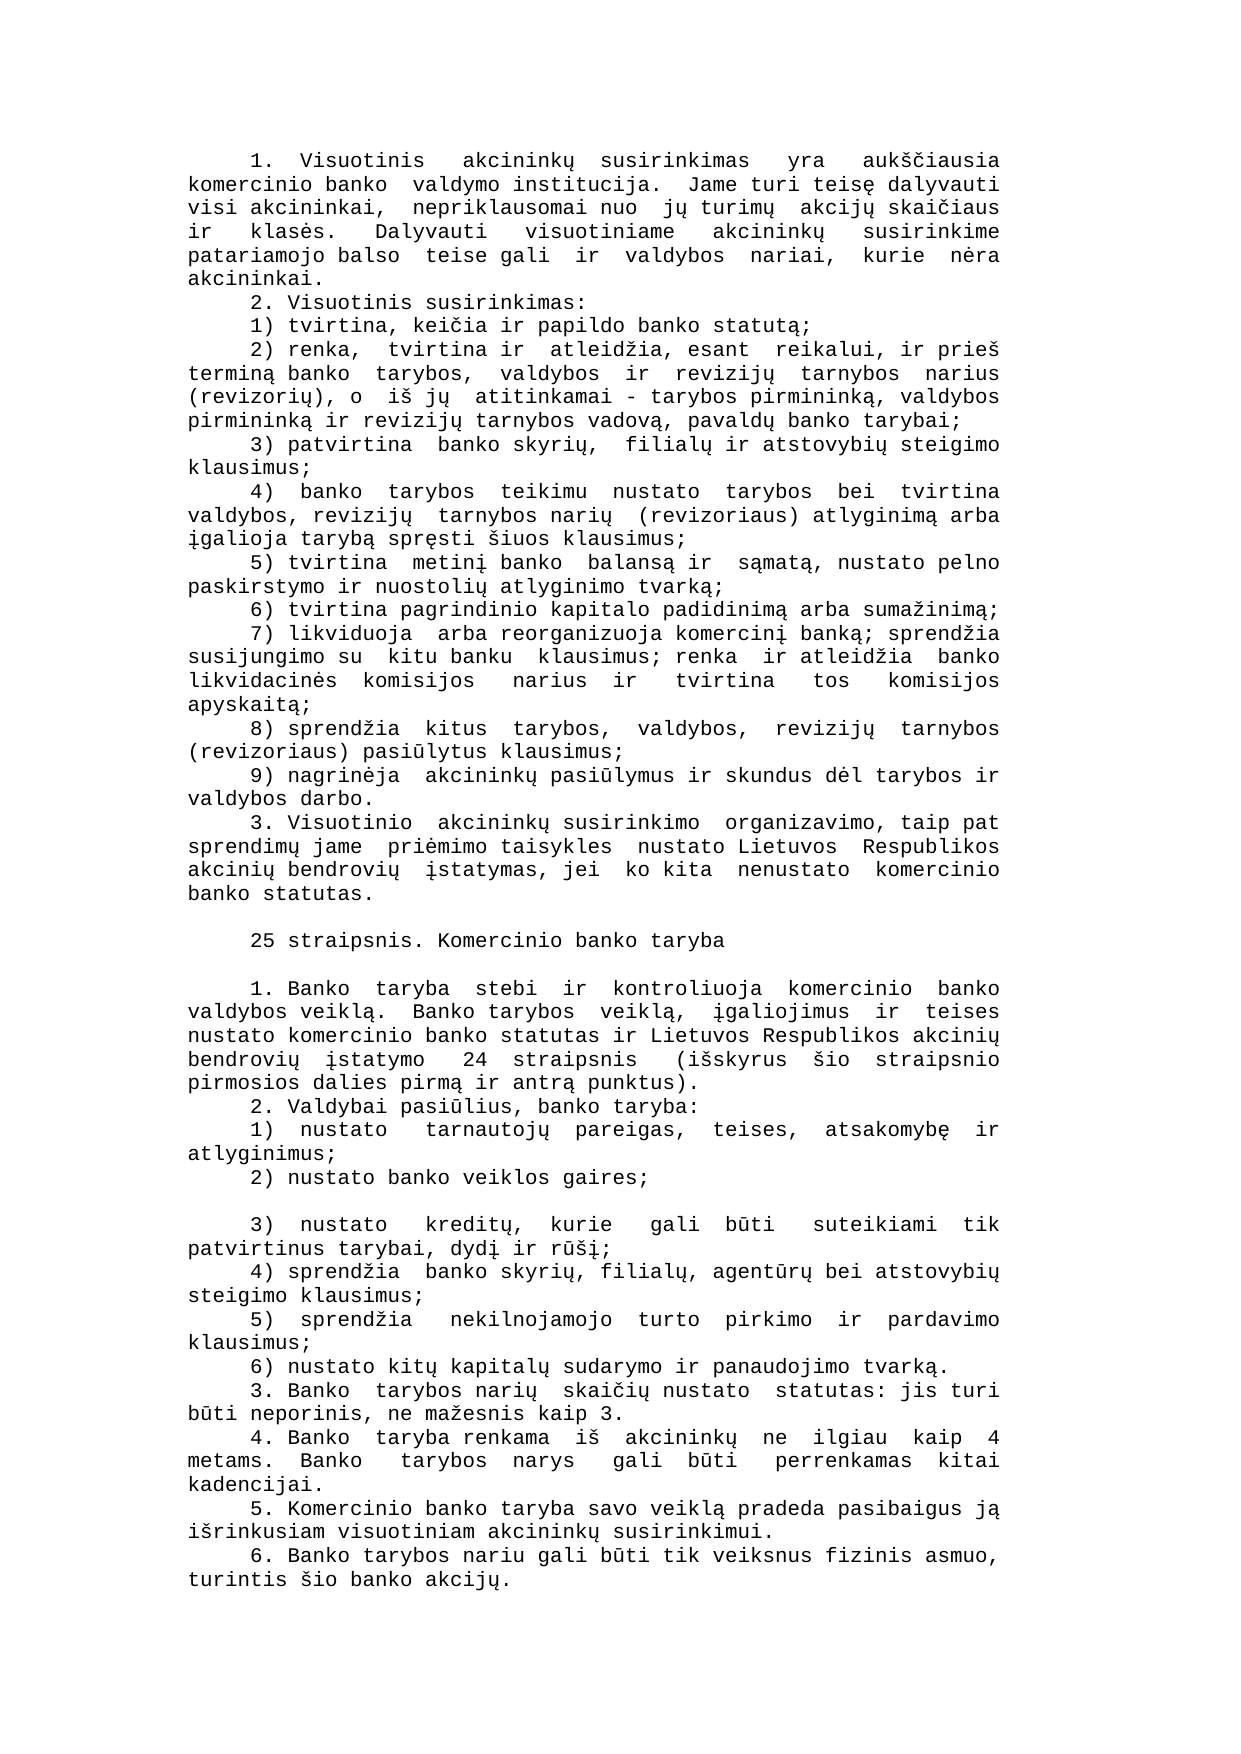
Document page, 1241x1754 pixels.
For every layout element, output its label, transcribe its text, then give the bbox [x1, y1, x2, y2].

text 1. Banko taryba stebi ir kontroliuoja komercinio banko [187, 978, 1053, 1001]
text 3. Visuotinio akcininkų susirinkimo organizavimo, taip pat [187, 812, 1053, 836]
text patvirtinus tarybai, dydį ir rūšį; [187, 1238, 1053, 1261]
text klausimus; [187, 1332, 1053, 1356]
text 7) likviduoja arba reorganizuoja komercinį banką; sprendžia [187, 623, 1053, 647]
text 6) nustato kitų kapitalų sudarymo ir panaudojimo tvarką. [187, 1356, 1053, 1379]
text visi akcininkai, nepriklausomai nuo jų turimų akcijų skaičiaus [187, 197, 1053, 221]
text 3. Banko tarybos narių skaičių nustato statutas: jis turi [187, 1379, 1053, 1403]
text valdybos veiklą. Banko tarybos veiklą, įgaliojimus ir teises [187, 1001, 1053, 1025]
text sprendimų jame priėmimo taisykles nustato Lietuvos Respublikos [187, 836, 1053, 859]
text 5) sprendžia nekilnojamojo turto pirkimo ir pardavimo [187, 1309, 1053, 1332]
text 5. Komercinio banko taryba savo veiklą pradeda pasibaigus ją [187, 1498, 1053, 1521]
text būti neporinis, ne mažesnis kaip 3. [187, 1403, 1053, 1427]
text 2. Valdybai pasiūlius, banko taryba: [187, 1096, 1053, 1119]
text patariamojo balso teise gali ir valdybos nariai, kurie nėra [187, 244, 1053, 268]
text 1. Visuotinis akcininkų susirinkimas yra aukščiausia [187, 150, 1053, 174]
text 8) sprendžia kitus tarybos, valdybos, revizijų tarnybos [187, 717, 1053, 741]
text 2) nustato banko veiklos gaires; [187, 1167, 1053, 1190]
text 3) patvirtina banko skyrių, filialų ir atstovybių steigimo [187, 434, 1053, 457]
text akcininkai. [187, 268, 1053, 292]
text paskirstymo ir nuostolių atlyginimo tvarką; [187, 576, 1053, 599]
text įgalioja tarybą spręsti šiuos klausimus; [187, 528, 1053, 552]
text pirmininką ir revizijų tarnybos vadovą, pavaldų banko tarybai; [187, 410, 1053, 434]
text 4) banko tarybos teikimu nustato tarybos bei tvirtina [187, 481, 1053, 505]
text valdybos, revizijų tarnybos narių (revizoriaus) atlyginimą arba [187, 505, 1053, 528]
text 6. Banko tarybos nariu gali būti tik veiksnus fizinis asmuo, [187, 1545, 1053, 1569]
text 3) nustato kreditų, kurie gali būti suteikiami tik [187, 1214, 1053, 1238]
text atlyginimus; [187, 1143, 1053, 1167]
text banko statutas. [187, 883, 1053, 907]
text 6) tvirtina pagrindinio kapitalo padidinimą arba sumažinimą; [187, 599, 1053, 623]
text terminą banko tarybos, valdybos ir revizijų tarnybos narius [187, 363, 1053, 386]
text pirmosios dalies pirmą ir antrą punktus). [187, 1072, 1053, 1096]
text 25 straipsnis. Komercinio banko taryba [187, 930, 1053, 954]
text 4) sprendžia banko skyrių, filialų, agentūrų bei atstovybių [187, 1261, 1053, 1285]
text akcinių bendrovių įstatymas, jei ko kita nenustato komercinio [187, 859, 1053, 883]
text steigimo klausimus; [187, 1285, 1053, 1309]
text (revizoriaus) pasiūlytus klausimus; [187, 741, 1053, 765]
text nustato komercinio banko statutas ir Lietuvos Respublikos akcinių [187, 1025, 1053, 1048]
text valdybos darbo. [187, 788, 1053, 812]
text 1) nustato tarnautojų pareigas, teises, atsakomybę ir [187, 1119, 1053, 1143]
text 5) tvirtina metinį banko balansą ir sąmatą, nustato pelno [187, 552, 1053, 576]
text klausimus; [187, 457, 1053, 481]
text bendrovių įstatymo 24 straipsnis (išskyrus šio straipsnio [187, 1048, 1053, 1072]
text kadencijai. [187, 1474, 1053, 1498]
text likvidacinės komisijos narius ir tvirtina tos komisijos [187, 670, 1053, 694]
text 2. Visuotinis susirinkimas: [187, 292, 1053, 316]
text turintis šio banko akcijų. [187, 1569, 1053, 1592]
text metams. Banko tarybos narys gali būti perrenkamas kitai [187, 1451, 1053, 1474]
text komercinio banko valdymo institucija. Jame turi teisę dalyvauti [187, 174, 1053, 197]
text apyskaitą; [187, 694, 1053, 717]
text išrinkusiam visuotiniam akcininkų susirinkimui. [187, 1521, 1053, 1545]
text ir klasės. Dalyvauti visuotiniame akcininkų susirinkime [187, 221, 1053, 244]
text 1) tvirtina, keičia ir papildo banko statutą; [187, 316, 1053, 339]
text susijungimo su kitu banku klausimus; renka ir atleidžia banko [187, 647, 1053, 670]
text 9) nagrinėja akcininkų pasiūlymus ir skundus dėl tarybos ir [187, 765, 1053, 788]
text (revizorių), o iš jų atitinkamai - tarybos pirmininką, valdybos [187, 386, 1053, 410]
text 2) renka, tvirtina ir atleidžia, esant reikalui, ir prieš [187, 339, 1053, 363]
text 4. Banko taryba renkama iš akcininkų ne ilgiau kaip 4 [187, 1427, 1053, 1451]
